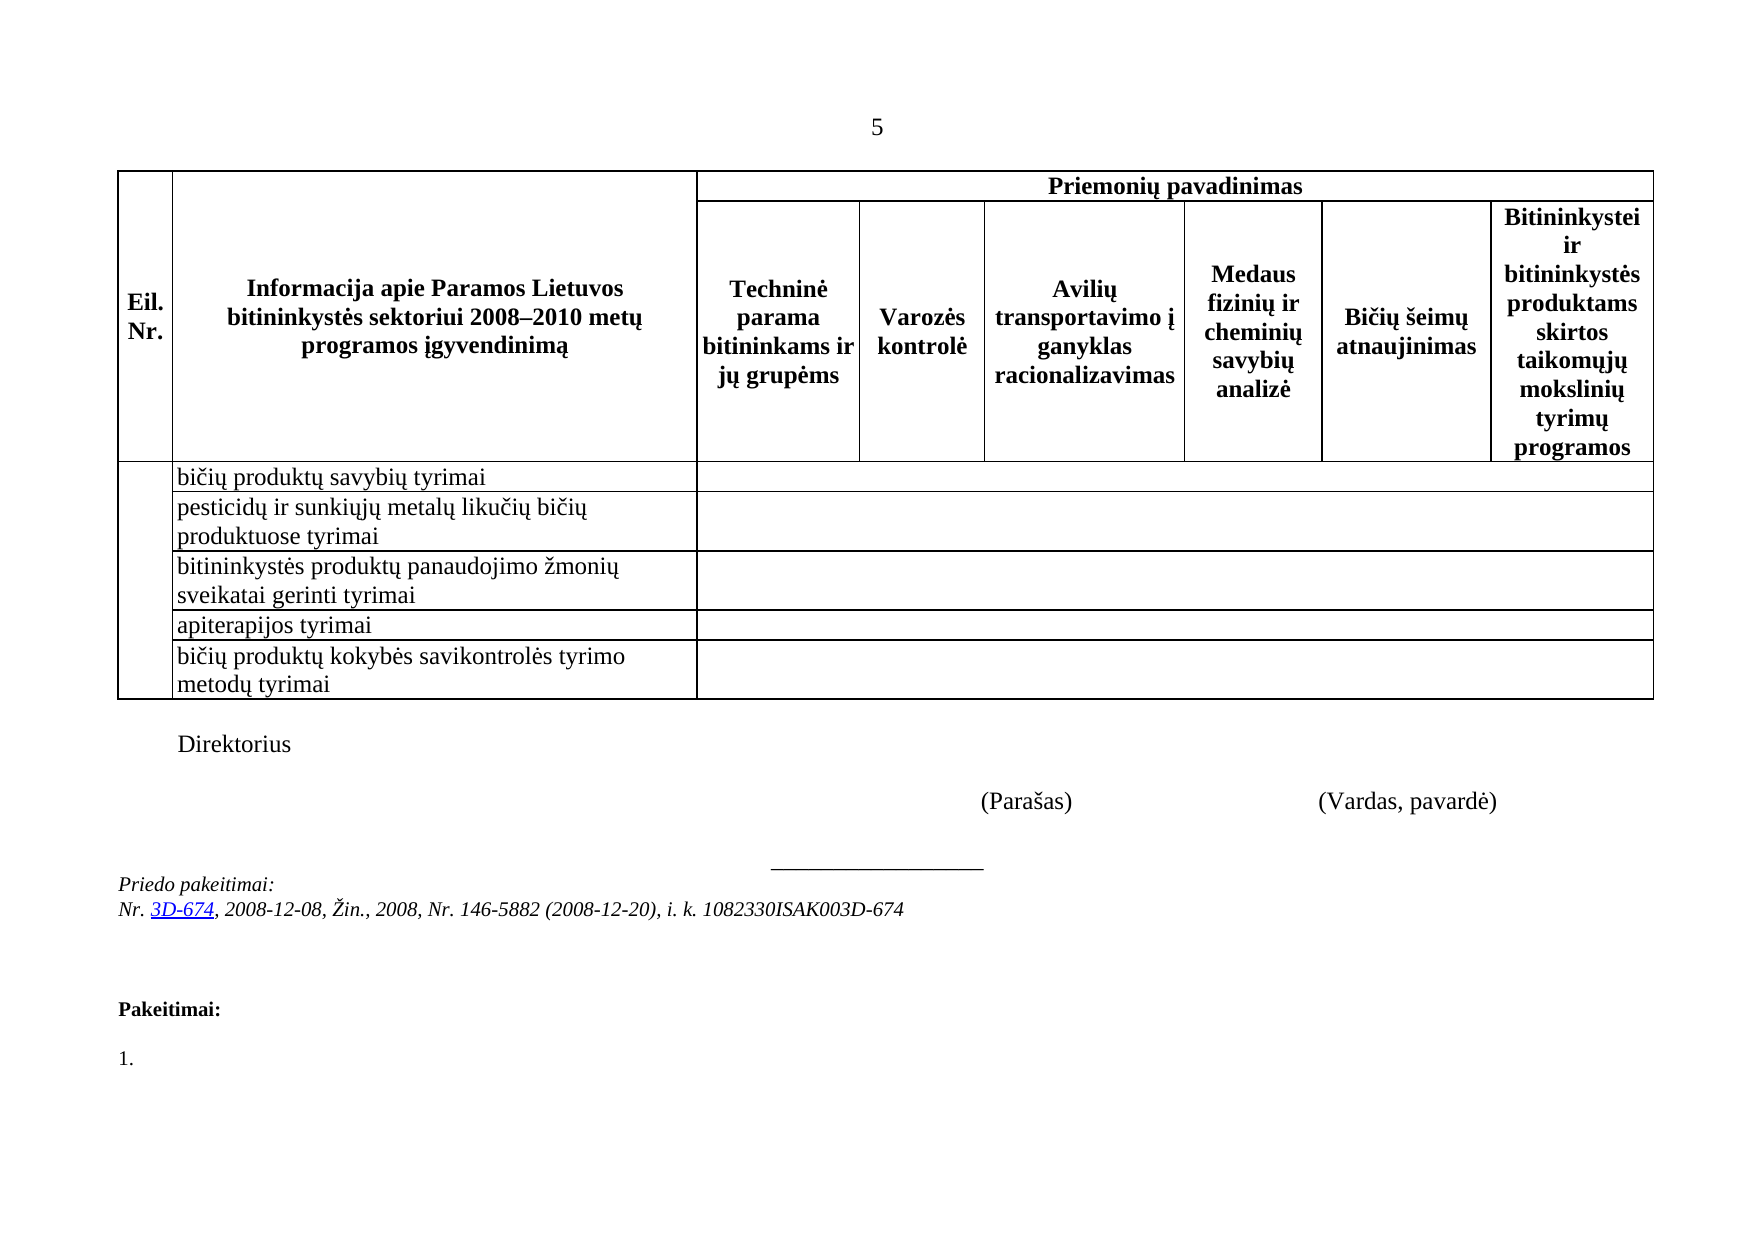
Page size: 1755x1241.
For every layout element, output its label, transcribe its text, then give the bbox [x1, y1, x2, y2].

table_header Eil. Nr. [119, 172, 172, 461]
table_cell Bitininkystei ir bitininkystės produktams skirtos taikomųjų mokslinių tyrimų programos [1492, 202, 1653, 461]
table_cell [698, 641, 1653, 698]
text Nr. 3D-674, 2008-12-08, Žin., 2008, Nr. 146-5882 (2008-12-20), i. k. 1082330ISAK003D-674 [118, 896, 1636, 921]
text Direktorius [118, 729, 1636, 757]
table_cell Varozės kontrolė [860, 202, 984, 461]
table_cell bičių produktų kokybės savikontrolės tyrimo metodų tyrimai [173, 641, 696, 698]
table_cell [698, 462, 1653, 491]
table_cell apiterapijos tyrimai [173, 611, 696, 639]
table_cell bitininkystės produktų panaudojimo žmonių sveikatai gerinti tyrimai [173, 552, 696, 609]
table_cell [698, 552, 1653, 609]
text 1. [118, 1046, 1636, 1069]
text Pakeitimai: [118, 997, 1636, 1021]
text Priedo pakeitimai: [118, 872, 1636, 896]
table_cell [119, 462, 172, 698]
table_cell [698, 492, 1653, 550]
table_cell Techninė parama bitininkams ir jų grupėms [698, 202, 859, 461]
table_header Informacija apie Paramos Lietuvos bitininkystės sektoriui 2008–2010 metų programos įgyvendinimą [173, 172, 696, 461]
table_cell Medaus fizinių ir cheminių savybių analizė [1185, 202, 1321, 461]
table_cell bičių produktų savybių tyrimai [173, 462, 696, 491]
table_header Priemonių pavadinimas [698, 172, 1653, 200]
table_cell Avilių transportavimo į ganyklas racionalizavimas [985, 202, 1184, 461]
table_cell Bičių šeimų atnaujinimas [1323, 202, 1490, 461]
table_cell pesticidų ir sunkiųjų metalų likučių bičių produktuose tyrimai [173, 492, 696, 550]
table_cell [698, 611, 1653, 639]
text _________________ [118, 844, 1636, 872]
text (Parašas) (Vardas, pavardė) [118, 786, 1636, 815]
